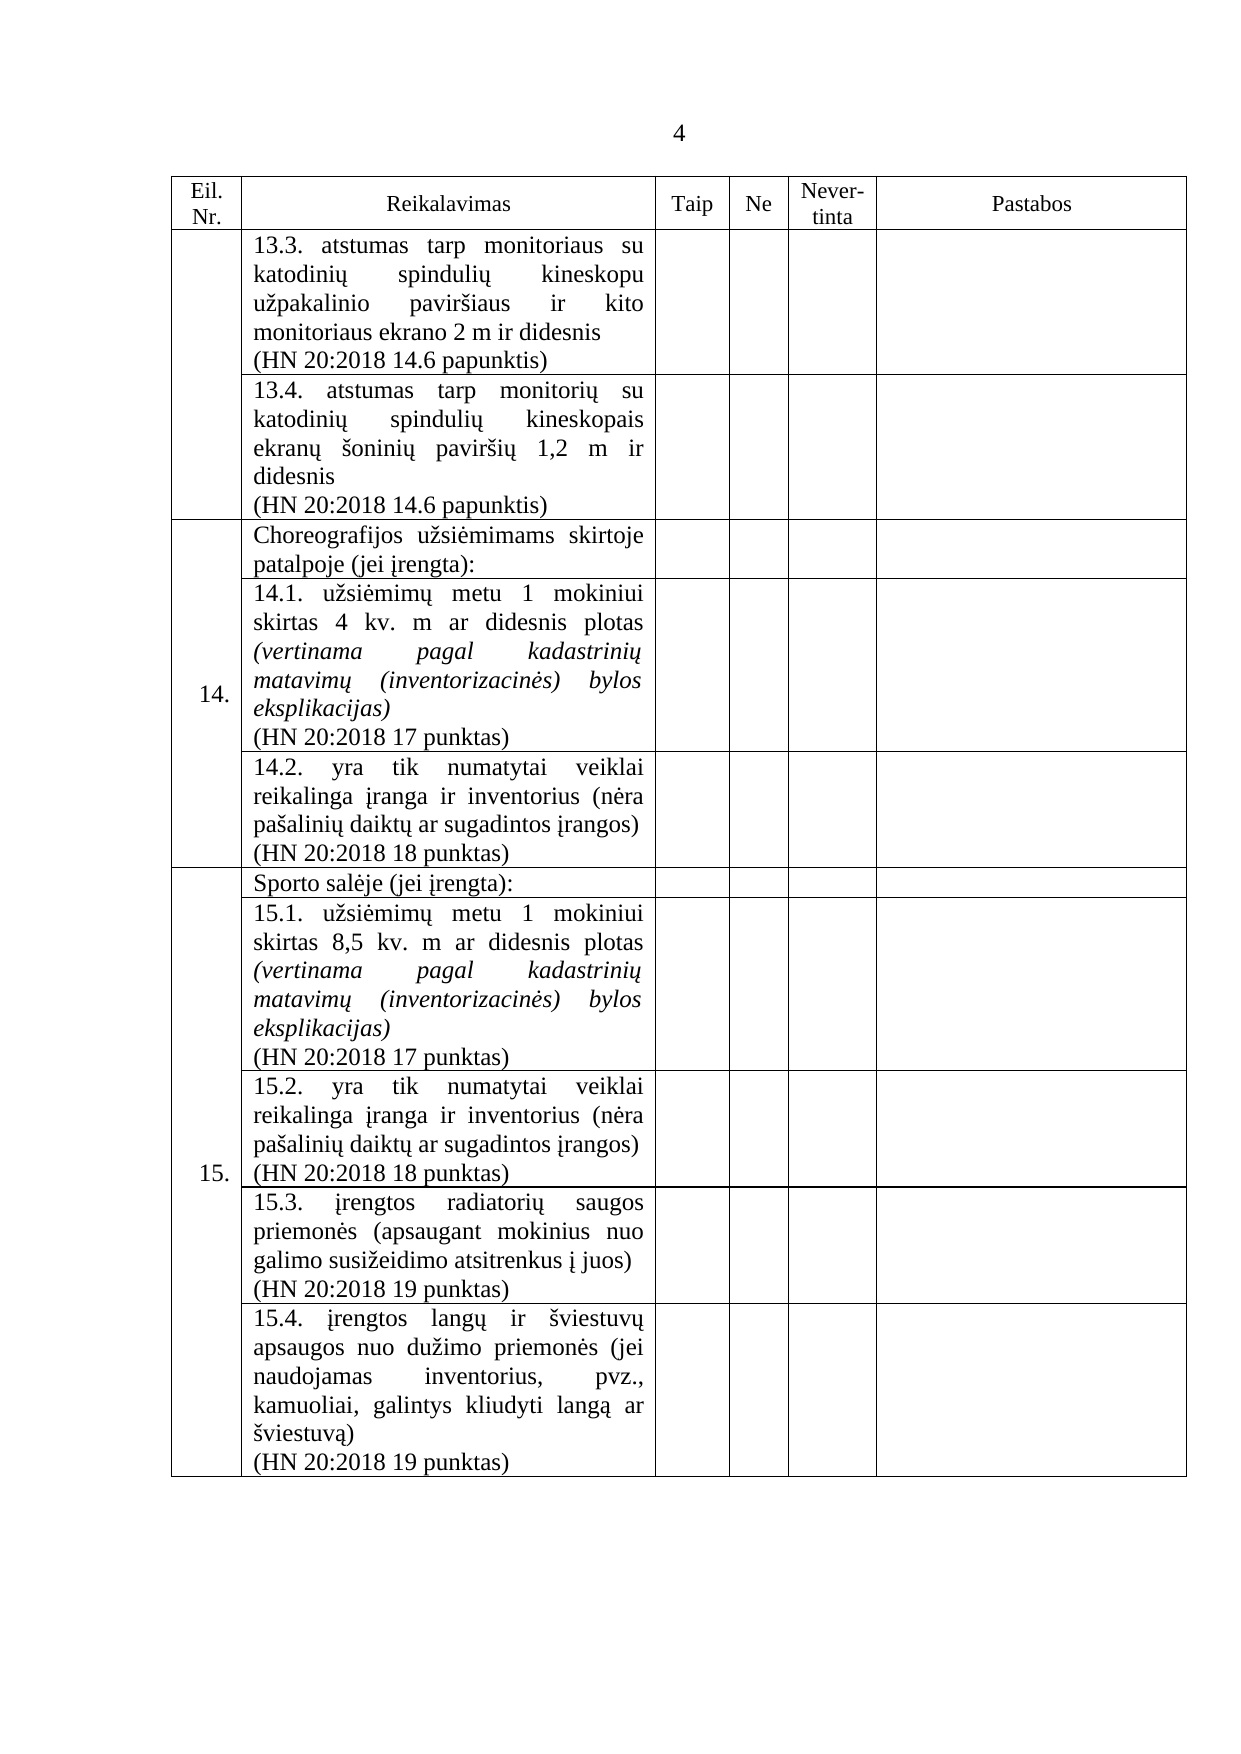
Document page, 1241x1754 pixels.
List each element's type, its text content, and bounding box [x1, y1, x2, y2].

table_cell [656, 898, 729, 1070]
table_cell [789, 579, 876, 751]
table_cell [877, 1071, 1186, 1186]
table_cell 14.1. užsiėmimų metu 1 mokiniui skirtas 4 kv. m ar didesnis plotas (vertinama pagal kadastrinių matavimų (inventorizacinės) bylos eksplikacijas) (HN 20:2018 17 punktas) [242, 579, 655, 751]
table_cell [789, 230, 876, 374]
table_cell Sporto salėje (jei įrengta): [242, 868, 655, 897]
table_cell [877, 868, 1186, 897]
table_cell [789, 1071, 876, 1186]
table_cell [789, 752, 876, 867]
table_cell [730, 230, 788, 374]
table_cell [656, 1071, 729, 1186]
table_cell [789, 868, 876, 897]
table_cell [656, 579, 729, 751]
table_cell [656, 868, 729, 897]
table_cell [730, 752, 788, 867]
table_cell 15.2. yra tik numatytai veiklai reikalinga įranga ir inventorius (nėra pašalinių daiktų ar sugadintos įrangos) (HN 20:2018 18 punktas) [242, 1071, 655, 1186]
table_cell [877, 752, 1186, 867]
table_cell [877, 579, 1186, 751]
table_cell 15. [172, 868, 241, 1476]
table_cell [789, 898, 876, 1070]
table_cell [877, 375, 1186, 519]
table_cell [656, 752, 729, 867]
table_cell 13.3. atstumas tarp monitoriaus su katodinių spindulių kineskopu užpakalinio paviršiaus ir kito monitoriaus ekrano 2 m ir didesnis (HN 20:2018 14.6 papunktis) [242, 230, 655, 374]
table_cell [789, 520, 876, 577]
table_header Never- tinta [789, 177, 876, 229]
table_cell [730, 868, 788, 897]
table_cell [877, 1188, 1186, 1302]
table_cell [789, 375, 876, 519]
table_cell [730, 1071, 788, 1186]
table_cell [730, 1188, 788, 1302]
table_cell 14. [172, 520, 241, 867]
table_cell [877, 230, 1186, 374]
table_header Taip [656, 177, 729, 229]
table_header Ne [730, 177, 788, 229]
table_cell [730, 375, 788, 519]
table_cell 14.2. yra tik numatytai veiklai reikalinga įranga ir inventorius (nėra pašalinių daiktų ar sugadintos įrangos) (HN 20:2018 18 punktas) [242, 752, 655, 867]
table_cell [789, 1304, 876, 1476]
table_cell [656, 1304, 729, 1476]
table_cell [172, 230, 241, 519]
table_cell [730, 898, 788, 1070]
table_cell [730, 520, 788, 577]
table_cell [789, 1188, 876, 1302]
table_header Pastabos [877, 177, 1186, 229]
table_cell [877, 520, 1186, 577]
table_cell [730, 1304, 788, 1476]
table_cell [656, 1188, 729, 1302]
table_header Reikalavimas [242, 177, 655, 229]
table_cell 15.3. įrengtos radiatorių saugos priemonės (apsaugant mokinius nuo galimo susižeidimo atsitrenkus į juos) (HN 20:2018 19 punktas) [242, 1188, 655, 1302]
table_cell 15.1. užsiėmimų metu 1 mokiniui skirtas 8,5 kv. m ar didesnis plotas (vertinama pagal kadastrinių matavimų (inventorizacinės) bylos eksplikacijas) (HN 20:2018 17 punktas) [242, 898, 655, 1070]
table_cell Choreografijos užsiėmimams skirtoje patalpoje (jei įrengta): [242, 520, 655, 577]
table_cell 15.4. įrengtos langų ir šviestuvų apsaugos nuo dužimo priemonės (jei naudojamas inventorius, pvz., kamuoliai, galintys kliudyti langą ar šviestuvą) (HN 20:2018 19 punktas) [242, 1304, 655, 1476]
table_cell [877, 1304, 1186, 1476]
table_cell [877, 898, 1186, 1070]
table_header Eil. Nr. [172, 177, 241, 229]
table_cell 13.4. atstumas tarp monitorių su katodinių spindulių kineskopais ekranų šoninių paviršių 1,2 m ir didesnis (HN 20:2018 14.6 papunktis) [242, 375, 655, 519]
table_cell [730, 579, 788, 751]
table_cell [656, 520, 729, 577]
table_cell [656, 375, 729, 519]
table_cell [656, 230, 729, 374]
